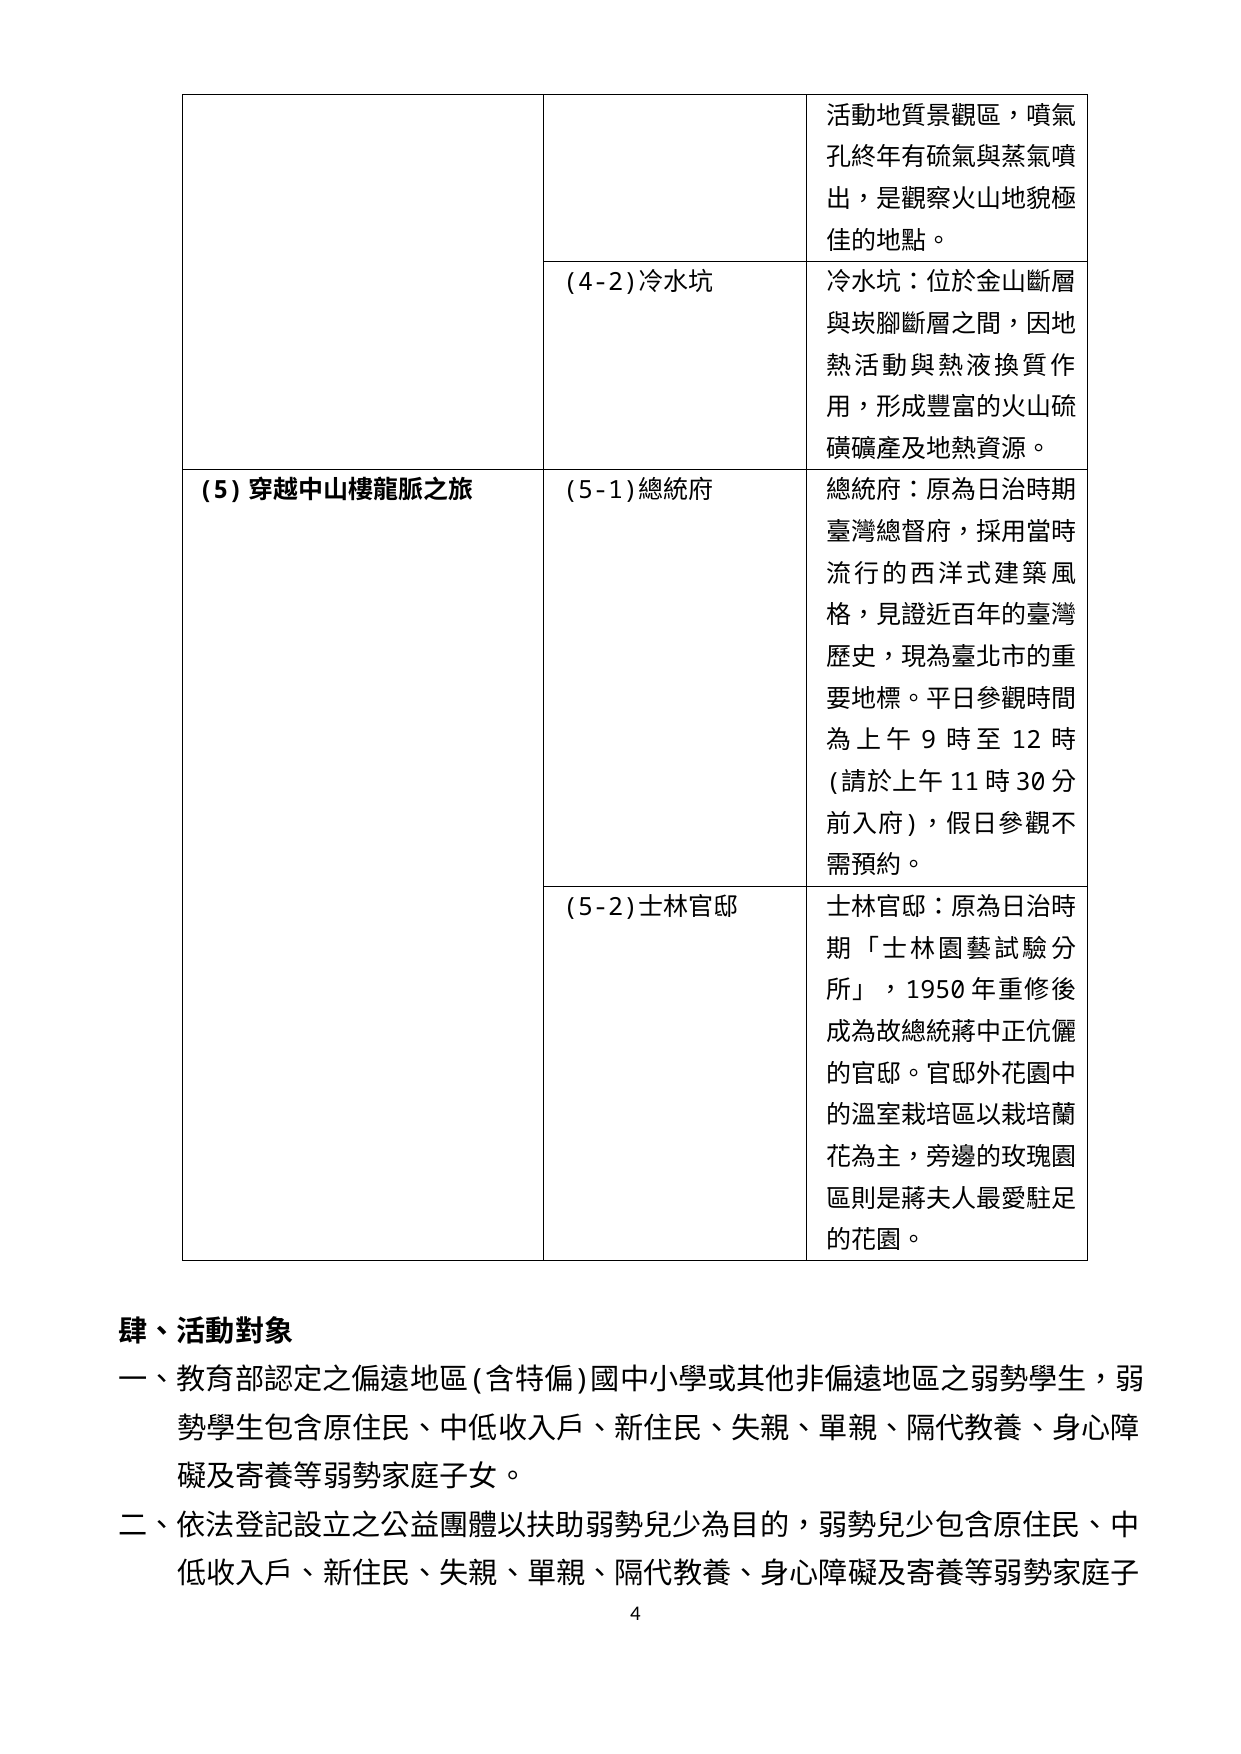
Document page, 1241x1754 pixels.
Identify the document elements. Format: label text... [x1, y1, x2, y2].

table_cell [544, 95, 806, 261]
table_cell 士林官邸：原為日治時期「士林園藝試驗分所」，1950年重修後成為故總統蔣中正伉儷的官邸。官邸外花園中的溫室栽培區以栽培蘭花為主，旁邊的玫瑰園區則是蔣夫人最愛駐足的花園。 [807, 887, 1087, 1260]
table_cell [183, 95, 543, 469]
table_cell 總統府：原為日治時期臺灣總督府，採用當時流行的西洋式建築風格，見證近百年的臺灣歷史，現為臺北市的重要地標。平日參觀時間為上午9時至12時(請於上午11時30分前入府)，假日參觀不需預約。 [807, 470, 1087, 886]
text 肆、活動對象 [118, 1307, 1152, 1349]
table_cell (4-2)冷水坑 [544, 262, 806, 469]
table_cell (5) 穿越中山樓龍脈之旅 [183, 470, 543, 1260]
text 一、教育部認定之偏遠地區(含特偏)國中小學或其他非偏遠地區之弱勢學生，弱勢學生包含原住民、中低收入戶、新住民、失親、單親、隔代教養、身心障礙及寄養等弱勢家庭子女。 [118, 1356, 1152, 1495]
table_cell (5-1)總統府 [544, 470, 806, 886]
table_cell 活動地質景觀區，噴氣孔終年有硫氣與蒸氣噴出，是觀察火山地貌極佳的地點。 [807, 95, 1087, 261]
text 二、依法登記設立之公益團體以扶助弱勢兒少為目的，弱勢兒少包含原住民、中低收入戶、新住民、失親、單親、隔代教養、身心障礙及寄養等弱勢家庭子 [118, 1501, 1152, 1592]
table_cell 冷水坑：位於金山斷層與崁腳斷層之間，因地熱活動與熱液換質作用，形成豐富的火山硫磺礦產及地熱資源。 [807, 262, 1087, 469]
table_cell (5-2)士林官邸 [544, 887, 806, 1260]
